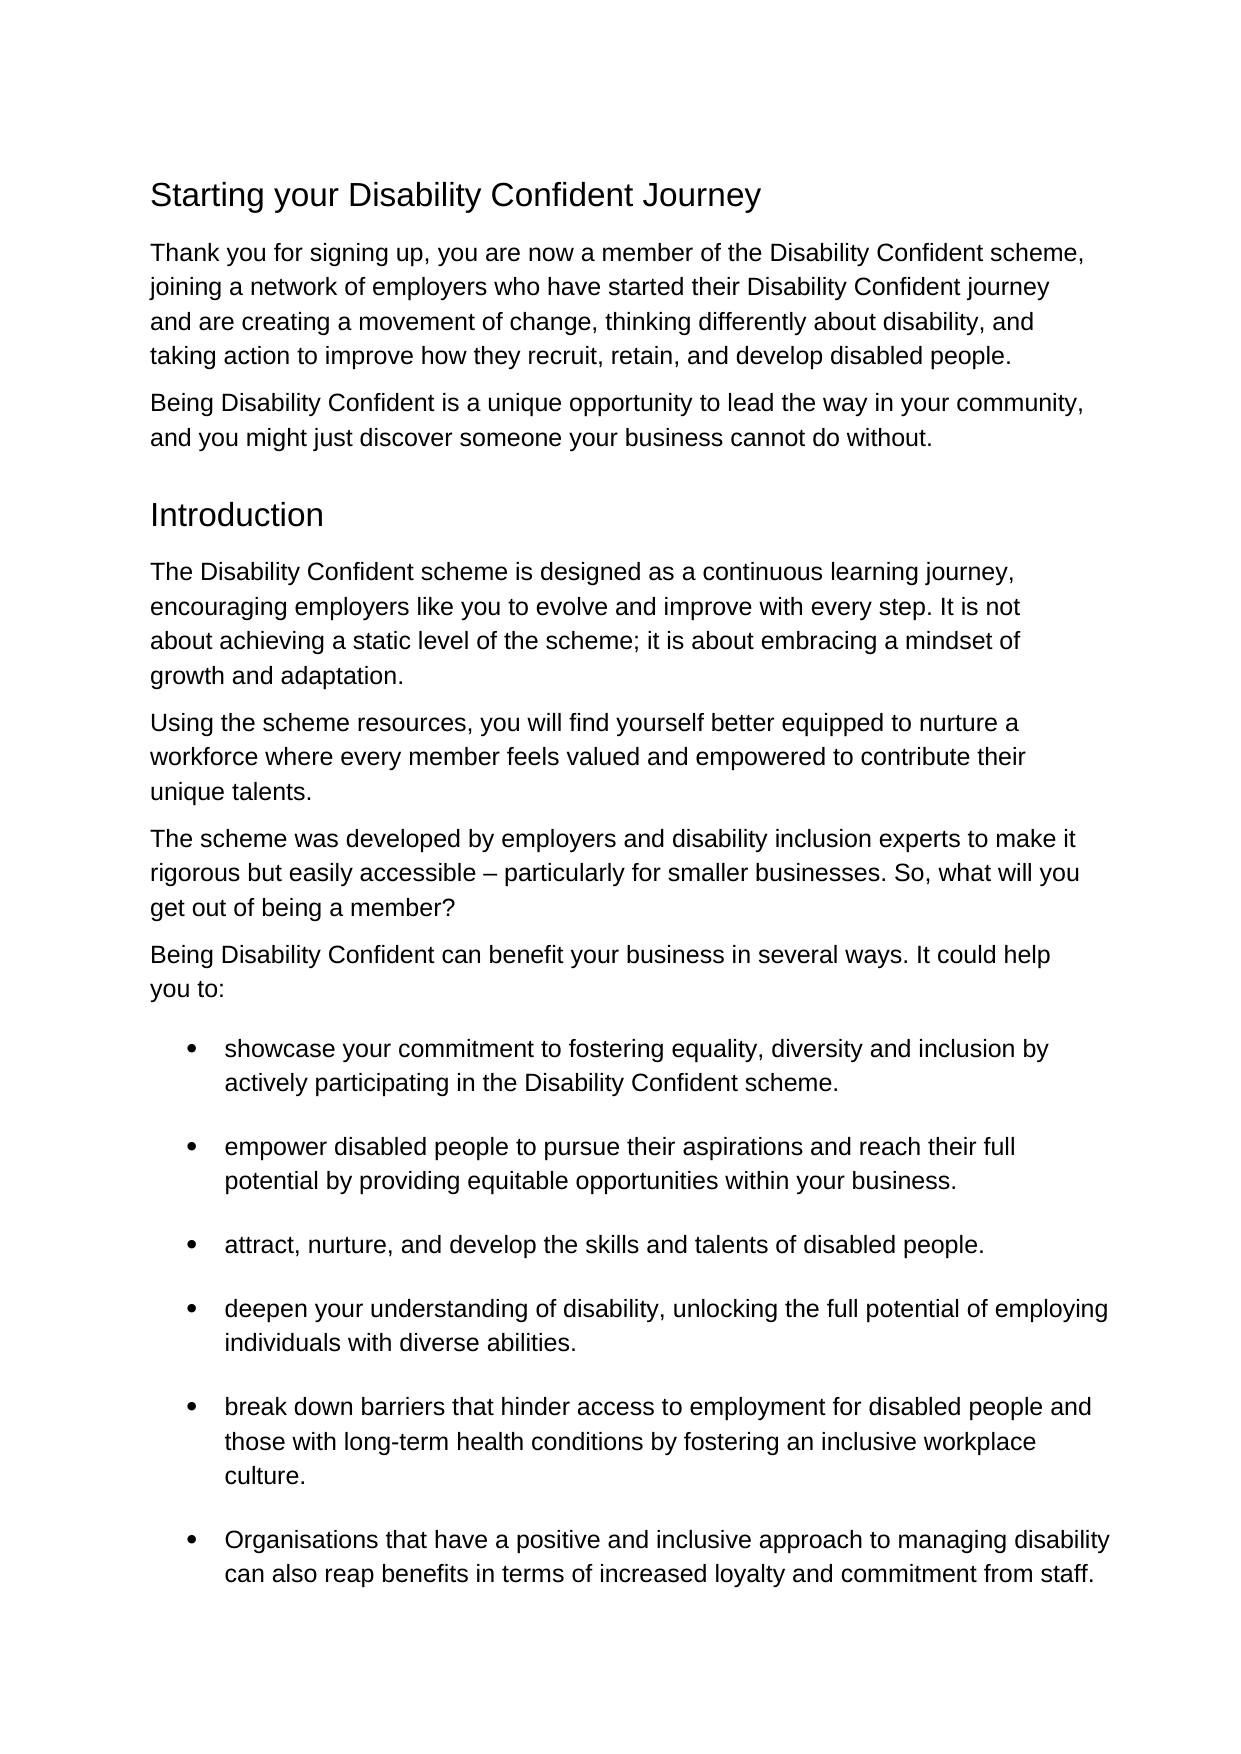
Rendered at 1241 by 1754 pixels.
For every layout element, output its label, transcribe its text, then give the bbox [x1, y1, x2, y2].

text Being Disability Confident can benefit your business in several ways. It could help you to: [150, 939, 1090, 1003]
list Organisations that have a positive and inclusive approach to managing disability can also reap benefits in terms of increased loyalty and commitment from staff. [187, 1525, 1114, 1588]
list attract, nurture, and develop the skills and talents of disabled people. [187, 1230, 1114, 1259]
text The scheme was developed by employers and disability inclusion experts to make it rigorous but easily accessible – particularly for smaller businesses. So, what will you get out of being a member? [150, 824, 1090, 921]
list showcase your commitment to fostering equality, diversity and inclusion by actively participating in the Disability Confident scheme. [187, 1033, 1114, 1097]
text The Disability Confident scheme is designed as a continuous learning journey, encouraging employers like you to evolve and improve with every step. It is not about achieving a static level of the scheme; it is about embracing a mindset of growth and adaptation. [150, 557, 1090, 689]
subtitle Starting your Disability Confident Journey [150, 175, 1090, 213]
list deepen your understanding of disability, unlocking the full potential of employing individuals with diverse abilities. [187, 1294, 1114, 1357]
list break down barriers that hinder access to employment for disabled people and those with long-term health conditions by fostering an inclusive workplace culture. [187, 1392, 1114, 1490]
text Using the scheme resources, you will find yourself better equipped to nurture a workforce where every member feels valued and empowered to contribute their unique talents. [150, 708, 1090, 805]
text Being Disability Confident is a unique opportunity to lead the way in your community, and you might just discover someone your business cannot do without. [150, 388, 1090, 451]
text Thank you for signing up, you are now a member of the Disability Confident scheme, joining a network of employers who have started their Disability Confident journey and are creating a movement of change, thinking differently about disability, and taking action to improve how they recruit, retain, and develop disabled people. [150, 238, 1090, 370]
subtitle Introduction [150, 494, 1090, 533]
list empower disabled people to pursue their aspirations and reach their full potential by providing equitable opportunities within your business. [187, 1132, 1114, 1195]
